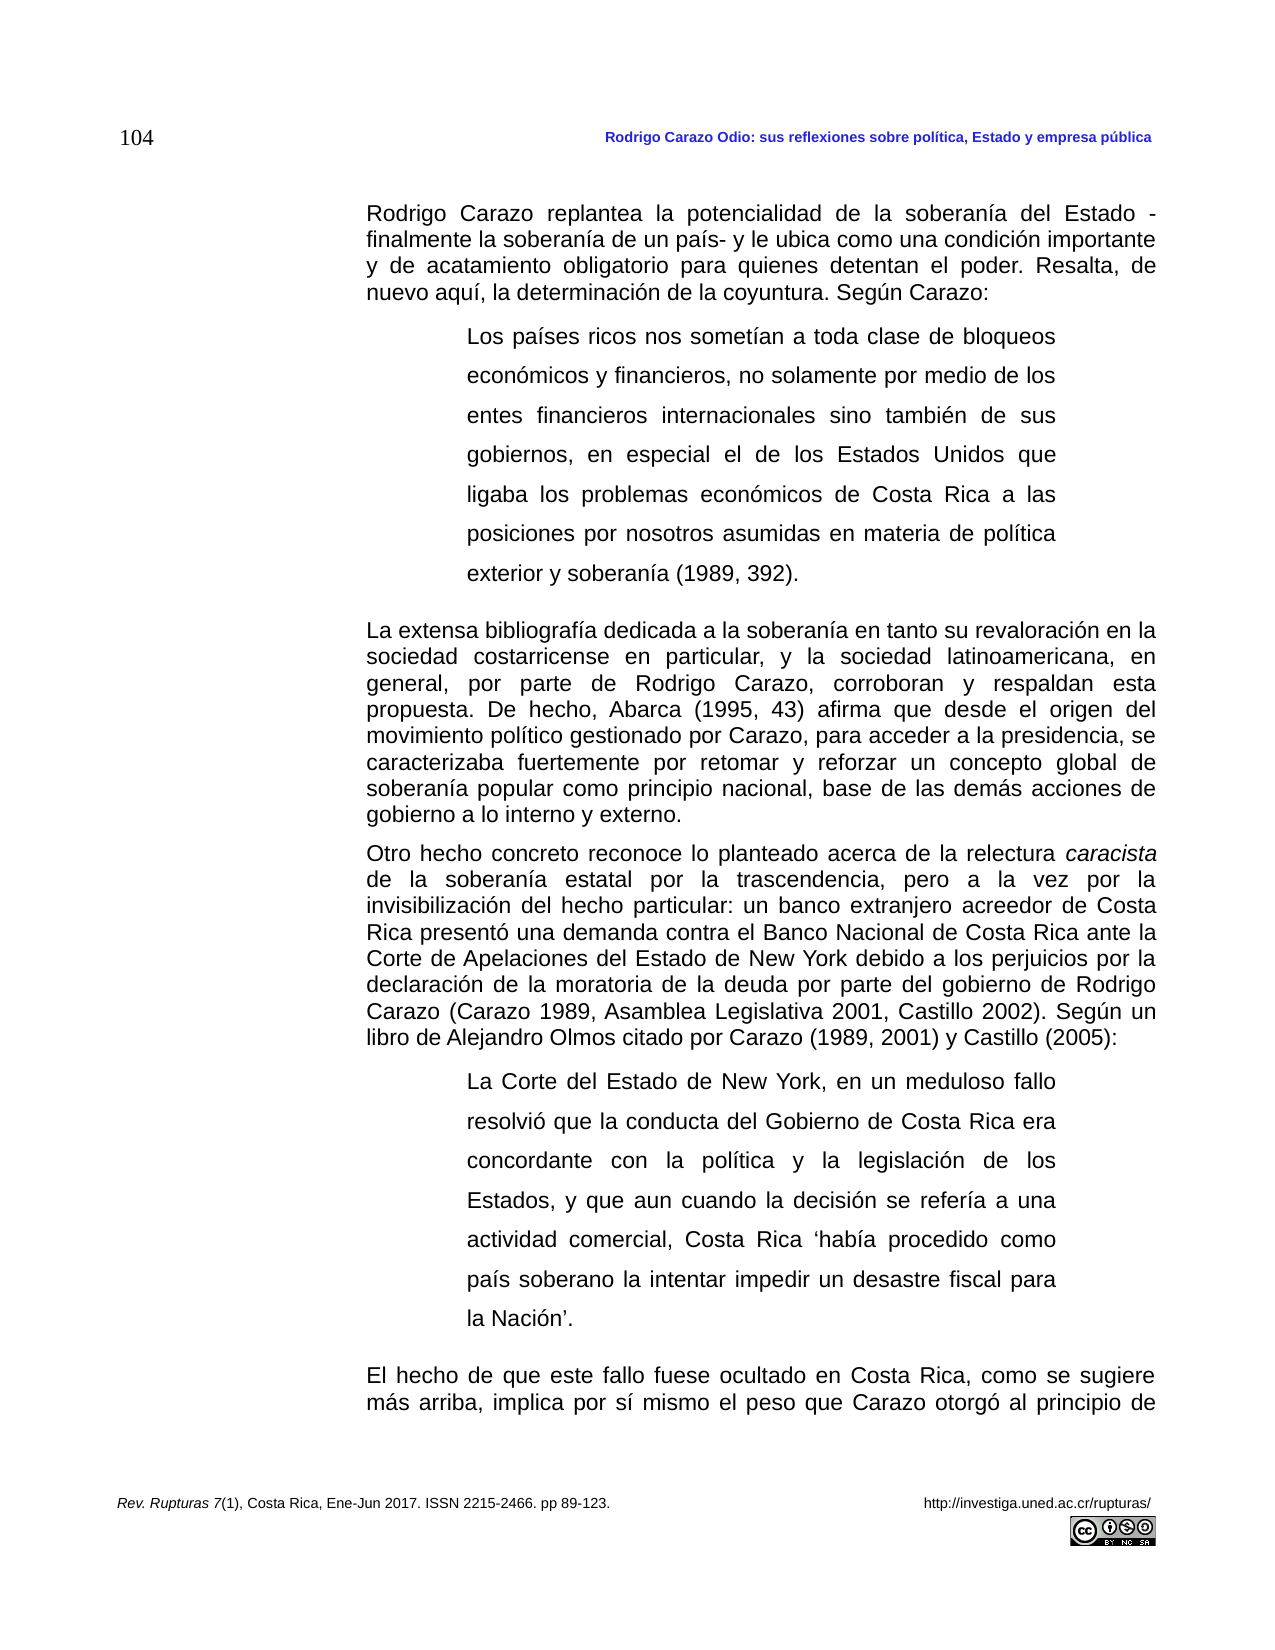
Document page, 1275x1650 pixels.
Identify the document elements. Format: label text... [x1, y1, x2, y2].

text La Corte del Estado de New York, en un meduloso fallo resolvió que la conducta del Gobierno de Costa Rica era concordante con la política y la legislación de los Estados, y que aun cuando la decisión se refería a una actividad comercial, Costa Rica ‘había procedido como país soberano la intentar impedir un desastre fiscal para la Nación’. [467, 1068, 1056, 1331]
text Otro hecho concreto reconoce lo planteado acerca de la relectura caracista de la soberanía estatal por la trascendencia, pero a la vez por la invisibilización del hecho particular: un banco extranjero acreedor de Costa Rica presentó una demanda contra el Banco Nacional de Costa Rica ante la Corte de Apelaciones del Estado de New York debido a los perjuicios por la declaración de la moratoria de la deuda por parte del gobierno de Rodrigo Carazo (Carazo 1989, Asamblea Legislativa 2001, Castillo 2002). Según un libro de Alejandro Olmos citado por Carazo (1989, 2001) y Castillo (2005): [366, 839, 1157, 1050]
picture [1070, 1516, 1156, 1546]
text Los países ricos nos sometían a toda clase de bloqueos económicos y financieros, no solamente por medio de los entes financieros internacionales sino también de sus gobiernos, en especial el de los Estados Unidos que ligaba los problemas económicos de Costa Rica a las posiciones por nosotros asumidas en materia de política exterior y soberanía (1989, 392). [467, 323, 1056, 586]
text La extensa bibliografía dedicada a la soberanía en tanto su revaloración en la sociedad costarricense en particular, y la sociedad latinoamericana, en general, por parte de Rodrigo Carazo, corroboran y respaldan esta propuesta. De hecho, Abarca (1995, 43) afirma que desde el origen del movimiento político gestionado por Carazo, para acceder a la presidencia, se caracterizaba fuertemente por retomar y reforzar un concepto global de soberanía popular como principio nacional, base de las demás acciones de gobierno a lo interno y externo. [366, 617, 1157, 828]
text El hecho de que este fallo fuese ocultado en Costa Rica, como se sugiere más arriba, implica por sí mismo el peso que Carazo otorgó al principio de [366, 1362, 1157, 1415]
text Rodrigo Carazo replantea la potencialidad de la soberanía del Estado -finalmente la soberanía de un país- y le ubica como una condición importante y de acatamiento obligatorio para quienes detentan el poder. Resalta, de nuevo aquí, la determinación de la coyuntura. Según Carazo: [366, 200, 1157, 305]
